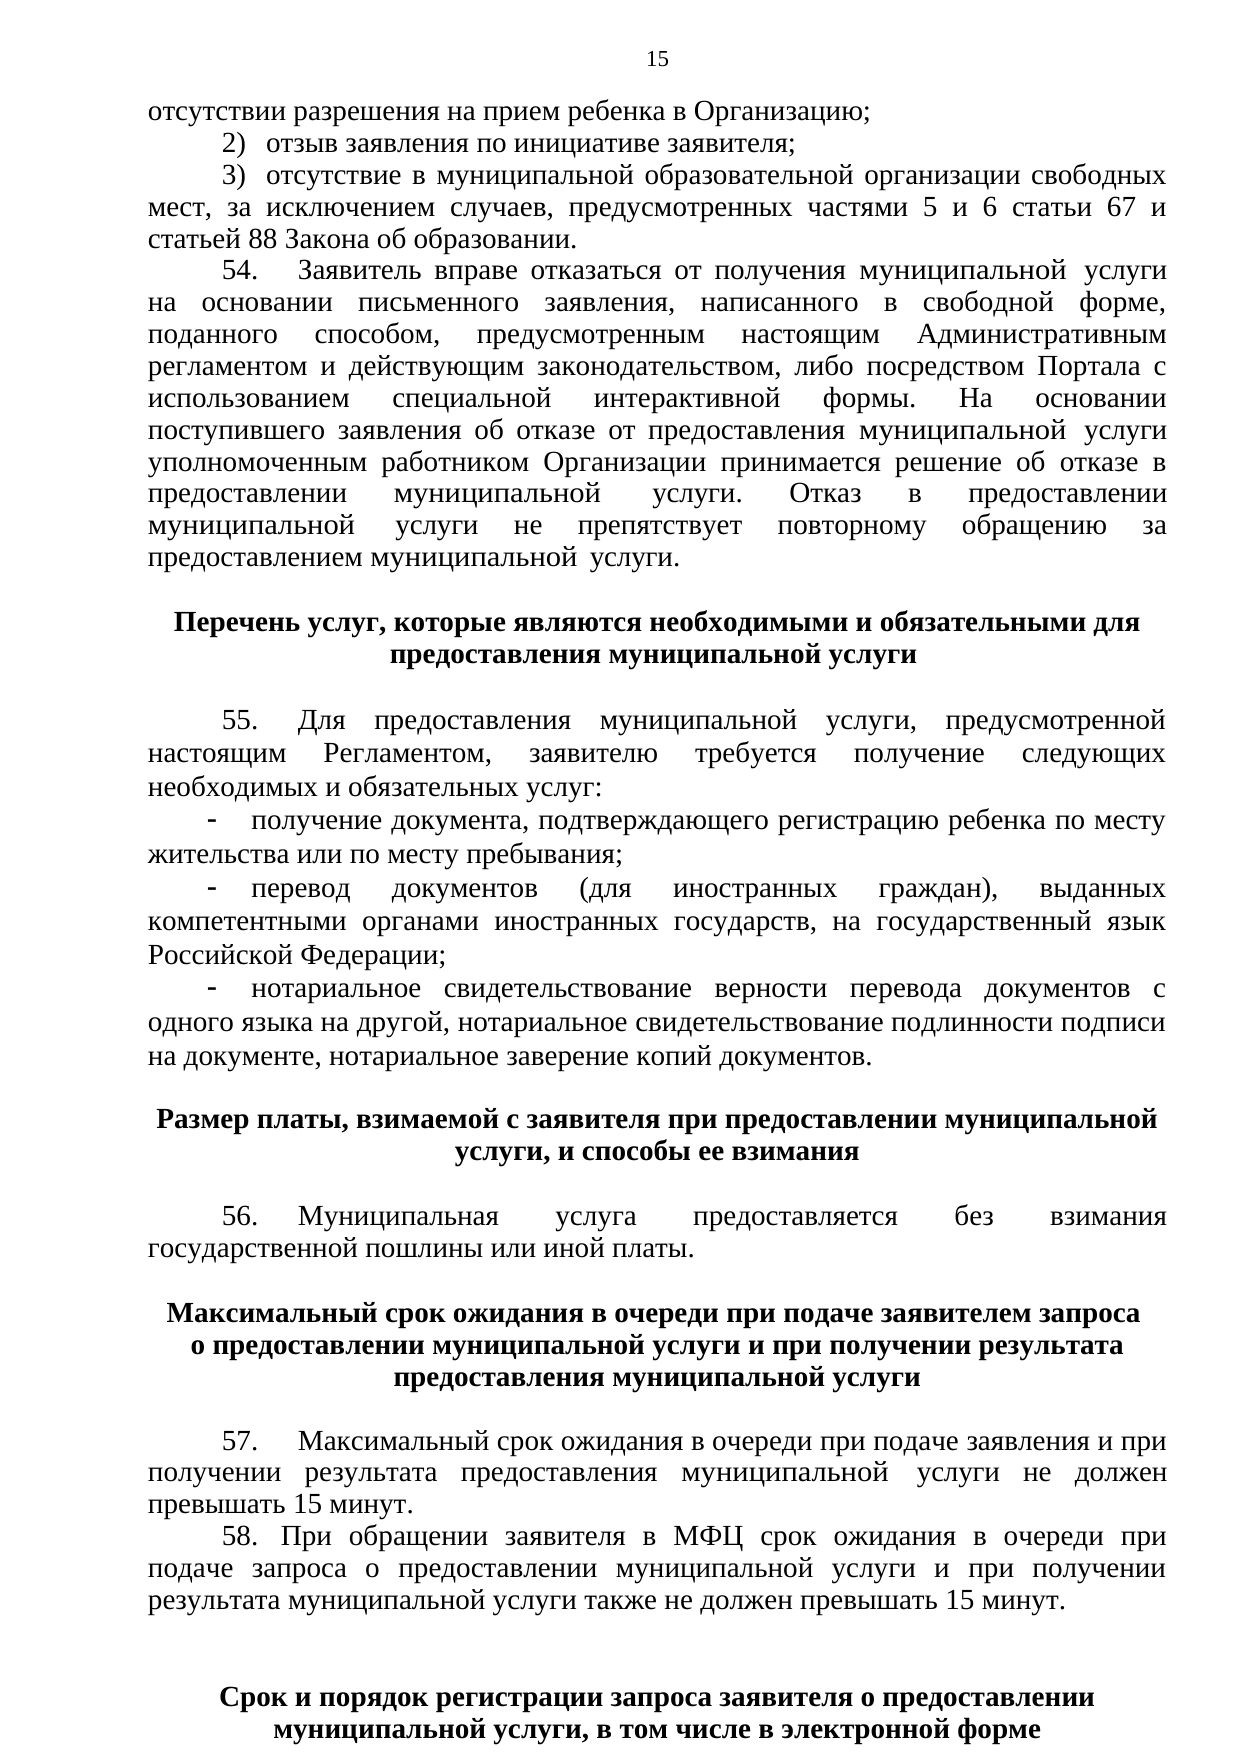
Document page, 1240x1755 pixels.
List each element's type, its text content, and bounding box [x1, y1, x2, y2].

list нотариальное свидетельствование верности перевода документов с одного языка на другой, нотариальное свидетельствование подлинности подписи на документе, нотариальное заверение копий документов. [148, 970, 1167, 1071]
text Срок и порядок регистрации запроса заявителя о предоставлении муниципальной услуги, в том числе в электронной форме [148, 1681, 1167, 1744]
list отзыв заявления по инициативе заявителя; [148, 127, 1167, 159]
list перевод документов (для иностранных граждан), выданных компетентными органами иностранных государств, на государственный язык Российской Федерации; [148, 870, 1167, 970]
list Заявитель вправе отказаться от получения муниципальной услуги на основании письменного заявления, написанного в свободной форме, поданного способом, предусмотренным настоящим Административным регламентом и действующим законодательством, либо посредством Портала с использованием специальной интерактивной формы. На основании поступившего заявления об отказе от предоставления муниципальной услуги уполномоченным работником Организации принимается решение об отказе в предоставлении муниципальной услуги. Отказ в предоставлении муниципальной услуги не препятствует повторному обращению за предоставлением муниципальной услуги. [148, 254, 1167, 573]
list получение документа, подтверждающего регистрацию ребенка по месту жительства или по месту пребывания; [148, 802, 1167, 870]
text Размер платы, взимаемой с заявителя при предоставлении муниципальной услуги, и способы ее взимания [148, 1103, 1167, 1167]
text о предоставлении муниципальной услуги и при получении результата предоставления муниципальной услуги [148, 1329, 1167, 1393]
list отсутствие в муниципальной образовательной организации свободных мест, за исключением случаев, предусмотренных частями 5 и 6 статьи 67 и статьей 88 Закона об образовании. [148, 159, 1167, 254]
list Муниципальная услуга предоставляется без взимания государственной пошлины или иной платы. [148, 1200, 1167, 1264]
list Максимальный срок ожидания в очереди при подаче заявления и при получении результата предоставления муниципальной услуги не должен превышать 15 минут. [148, 1424, 1167, 1520]
text Максимальный срок ожидания в очереди при подаче заявителем запроса [148, 1297, 1167, 1329]
list Для предоставления муниципальной услуги, предусмотренной настоящим Регламентом, заявителю требуется получение следующих необходимых и обязательных услуг: [148, 702, 1167, 802]
text Перечень услуг, которые являются необходимыми и обязательными для предоставления муниципальной услуги [148, 606, 1167, 670]
list отсутствии разрешения на прием ребенка в Организацию; [148, 95, 1167, 127]
list При обращении заявителя в МФЦ срок ожидания в очереди при подаче запроса о предоставлении муниципальной услуги и при получении результата муниципальной услуги также не должен превышать 15 минут. [148, 1520, 1167, 1616]
